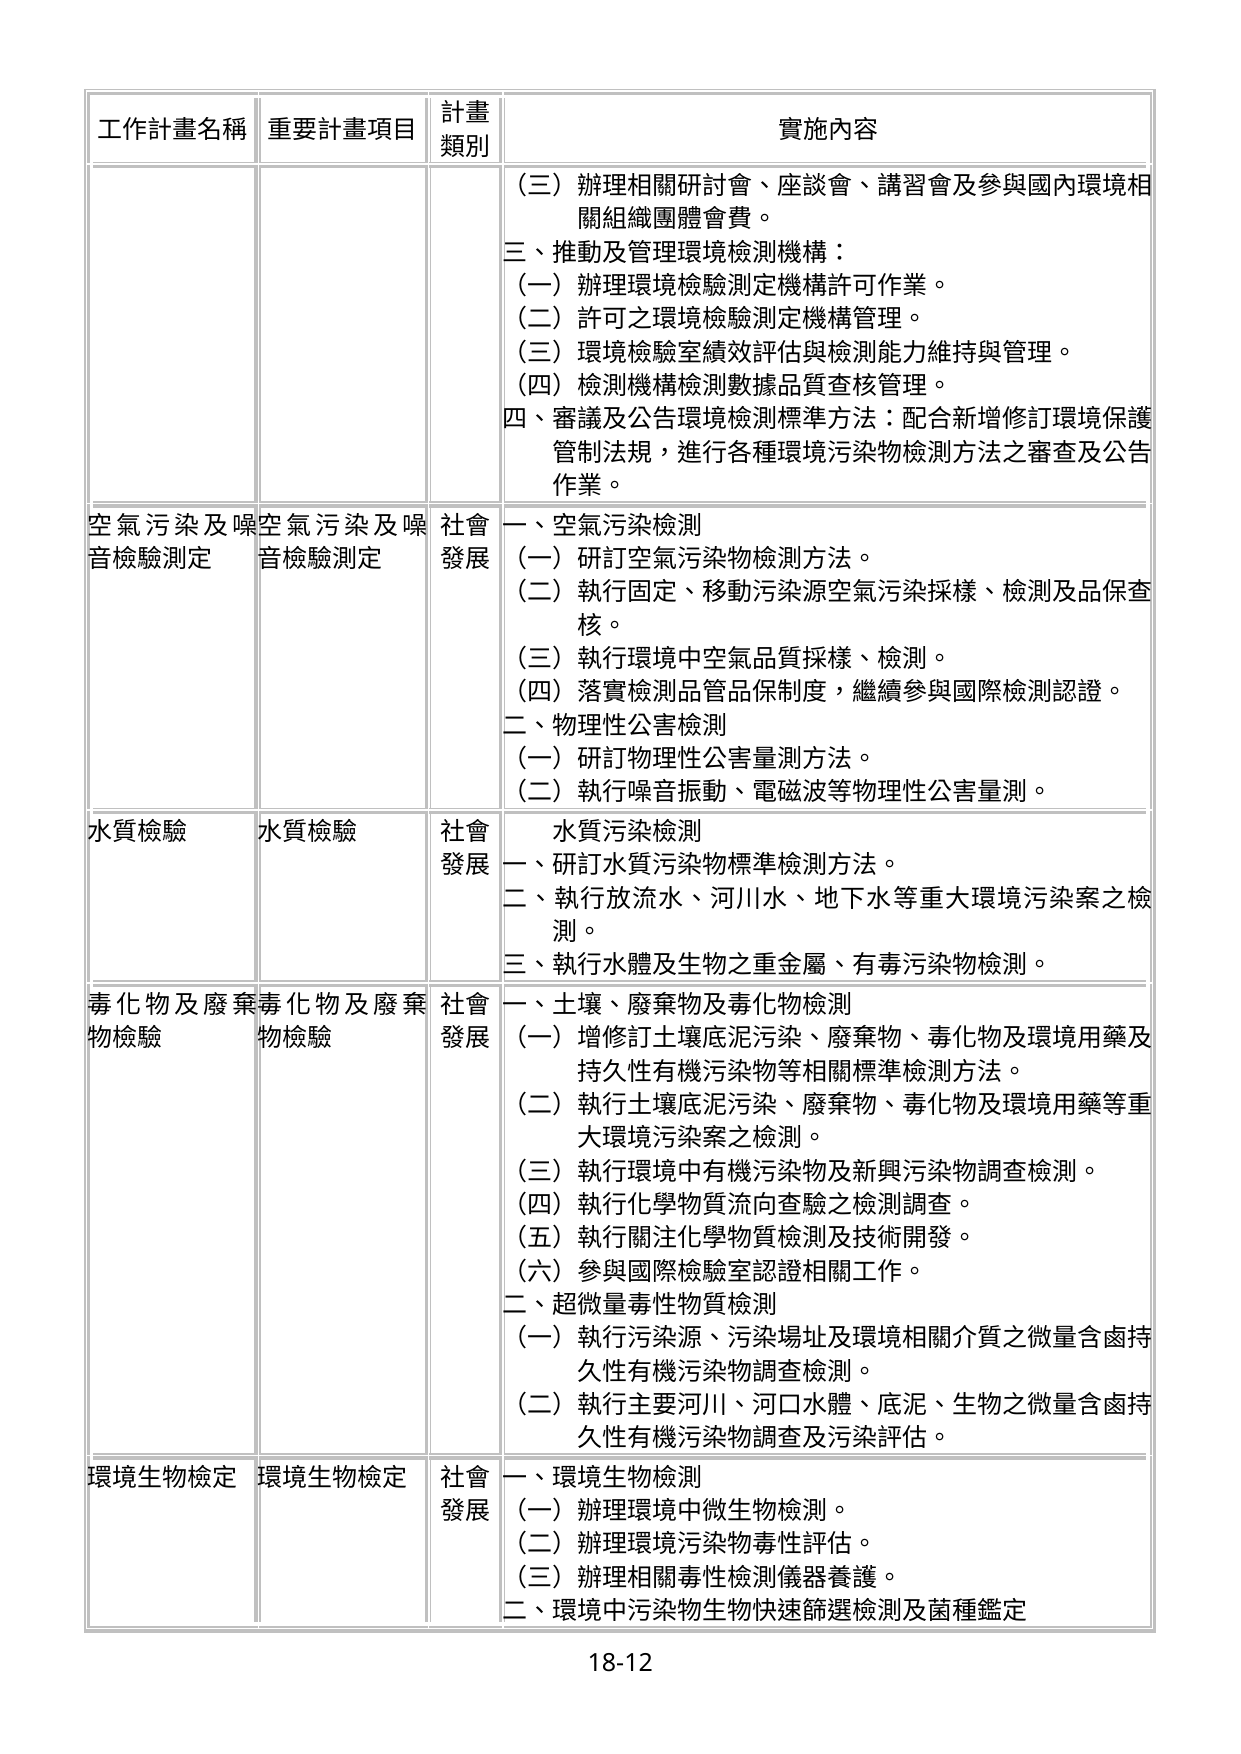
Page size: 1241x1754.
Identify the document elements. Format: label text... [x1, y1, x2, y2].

table_cell [431, 168, 499, 501]
table_cell 社會發展 [431, 987, 499, 1453]
table_cell 水質污染檢測 一、研訂水質污染物標準檢測方法。 二、執行放流水、河川水、地下水等重大環境污染案之檢測。 三、執行水體及生物之重金屬、有毒污染物檢測。 [502, 808, 1153, 980]
table_cell 社會發展 [431, 814, 499, 980]
table_cell 水質檢驗 [261, 814, 425, 980]
table_header 計畫類別 [428, 90, 502, 162]
table_header 工作計畫名稱 [90, 95, 257, 162]
table_cell 環境生物檢定 [258, 1460, 428, 1626]
table_cell 一、土壤、廢棄物及毒化物檢測 （一）增修訂土壤底泥污染、廢棄物、毒化物及環境用藥及持久性有機污染物等相關標準檢測方法。 （二）執行土壤底泥污染、廢棄物、毒化物及環境用藥等重大環境污染案之檢測。 （三）執行環境中有機污染物及新興污染物調查檢測。 （四）執行化學物質流向查驗之檢測調查。 （五）執行關注化學物質檢測及技術開發。 （六）參與國際檢驗室認證相關工作。 二、超微量毒性物質檢測 （一）執行污染源、污染場址及環境相關介質之微量含鹵持久性有機污染物調查檢測。 （二）執行主要河川、河口水體、底泥、生物之微量含鹵持久性有機污染物調查及污染評估。 [502, 980, 1153, 1453]
table_cell 毒化物及廢棄物檢驗 [261, 987, 425, 1453]
table_header 實施內容 [502, 90, 1153, 162]
table_cell [87, 162, 257, 501]
table_cell 一、環境生物檢測 （一）辦理環境中微生物檢測。 （二）辦理環境污染物毒性評估。 （三）辦理相關毒性檢測儀器養護。 二、環境中污染物生物快速篩選檢測及菌種鑑定 [502, 1453, 1153, 1626]
table_cell 空氣污染及噪音檢驗測定 [261, 508, 425, 807]
table_cell 社會發展 [431, 508, 499, 807]
table_cell 一、空氣污染檢測 （一）研訂空氣污染物檢測方法。 （二）執行固定、移動污染源空氣污染採樣、檢測及品保查核。 （三）執行環境中空氣品質採樣、檢測。 （四）落實檢測品管品保制度，繼續參與國際檢測認證。 二、物理性公害檢測 （一）研訂物理性公害量測方法。 （二）執行噪音振動、電磁波等物理性公害量測。 [502, 501, 1153, 807]
table_header 重要計畫項目 [258, 90, 428, 162]
table_cell 空氣污染及噪音檢驗測定 [87, 501, 257, 807]
table_cell 社會發展 [428, 1453, 502, 1626]
table_cell 環境生物檢定 [87, 1453, 257, 1626]
table_cell 水質檢驗 [87, 808, 257, 980]
table_cell [261, 168, 425, 501]
table_cell 毒化物及廢棄物檢驗 [87, 980, 257, 1453]
table_cell （三）辦理相關研討會、座談會、講習會及參與國內環境相關組織團體會費。 三、推動及管理環境檢測機構： （一）辦理環境檢驗測定機構許可作業。 （二）許可之環境檢驗測定機構管理。 （三）環境檢驗室績效評估與檢測能力維持與管理。 （四）檢測機構檢測數據品質查核管理。 四、審議及公告環境檢測標準方法：配合新增修訂環境保護管制法規，進行各種環境污染物檢測方法之審查及公告作業。 [502, 162, 1153, 501]
